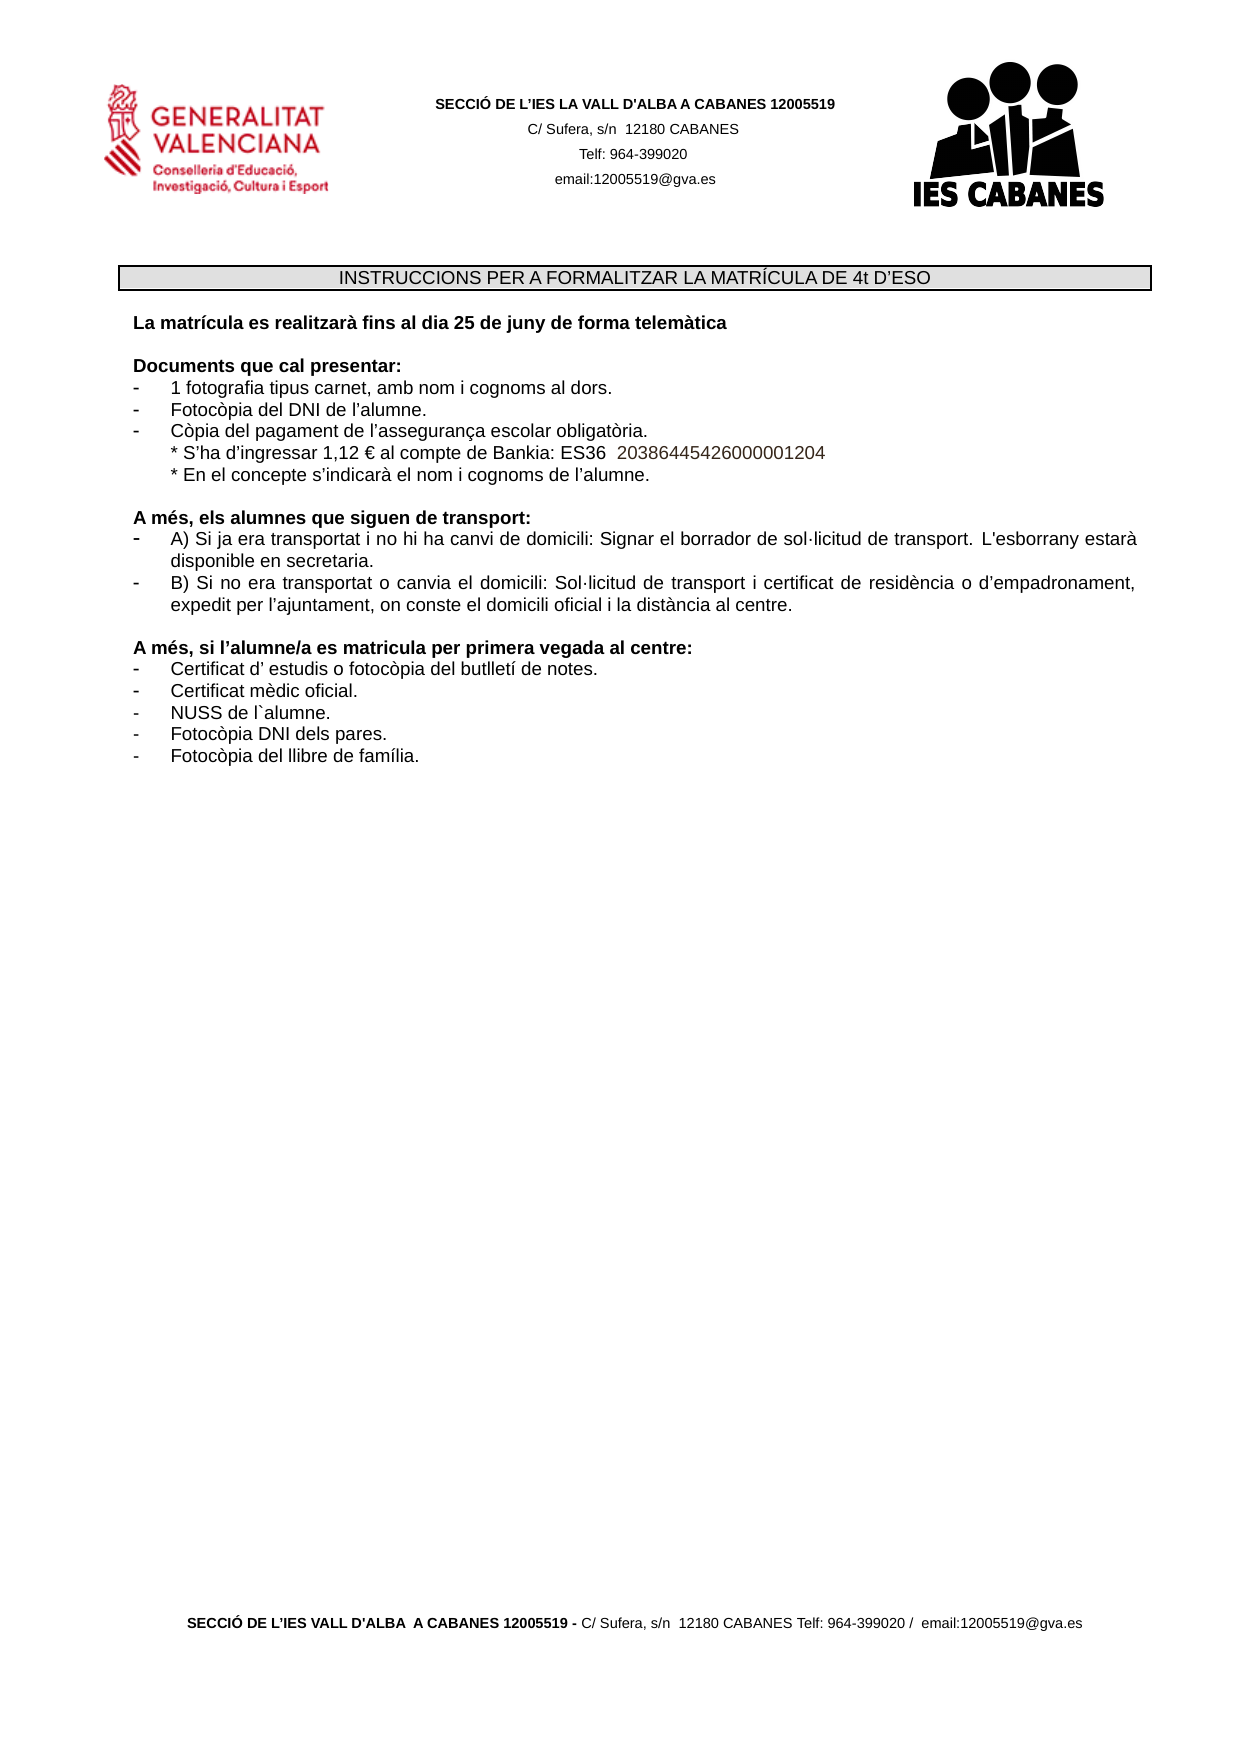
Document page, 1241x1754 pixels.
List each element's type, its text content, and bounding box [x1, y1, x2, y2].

list Fotocòpia del DNI de l’alumne. [133, 398, 1137, 420]
text La matrícula es realitzarà fins al dia 25 de juny de forma telemàtica [133, 312, 1137, 334]
list Certificat d’ estudis o fotocòpia del butlletí de notes. [133, 658, 1137, 680]
list 1 fotografia tipus carnet, amb nom i cognoms al dors. [133, 377, 1137, 398]
list A) Si ja era transportat i no hi ha canvi de domicili: Signar el borrador de sol·licitud de transport. L'esborrany estarà disponible en secretaria. [133, 528, 1137, 572]
text A més, si l’alumne/a es matricula per primera vegada al centre: [133, 637, 1137, 658]
list Certificat mèdic oficial. [133, 680, 1137, 701]
text * En el concepte s’indicarà el nom i cognoms de l’alumne. [170, 463, 1137, 485]
text Documents que cal presentar: [133, 355, 1137, 377]
text - NUSS de l`alumne. [133, 701, 1137, 723]
picture [104, 84, 329, 194]
list B) Si no era transportat o canvia el domicili: Sol·licitud de transport i certificat de residència o d’empadronament, expedit per l’ajuntament, on conste el domicili oficial i la distància al centre. [133, 572, 1137, 615]
table_header INSTRUCCIONS PER A FORMALITZAR LA MATRÍCULA DE 4t D’ESO [120, 267, 1150, 288]
text - Fotocòpia del llibre de família. [133, 744, 1137, 766]
text * S’ha d’ingressar 1,12 € al compte de Bankia: ES36 20386445426000001204 [170, 442, 1137, 463]
text - Fotocòpia DNI dels pares. [133, 723, 1137, 744]
text A més, els alumnes que siguen de transport: [133, 507, 1137, 528]
list Còpia del pagament de l’assegurança escolar obligatòria. [133, 420, 1137, 442]
